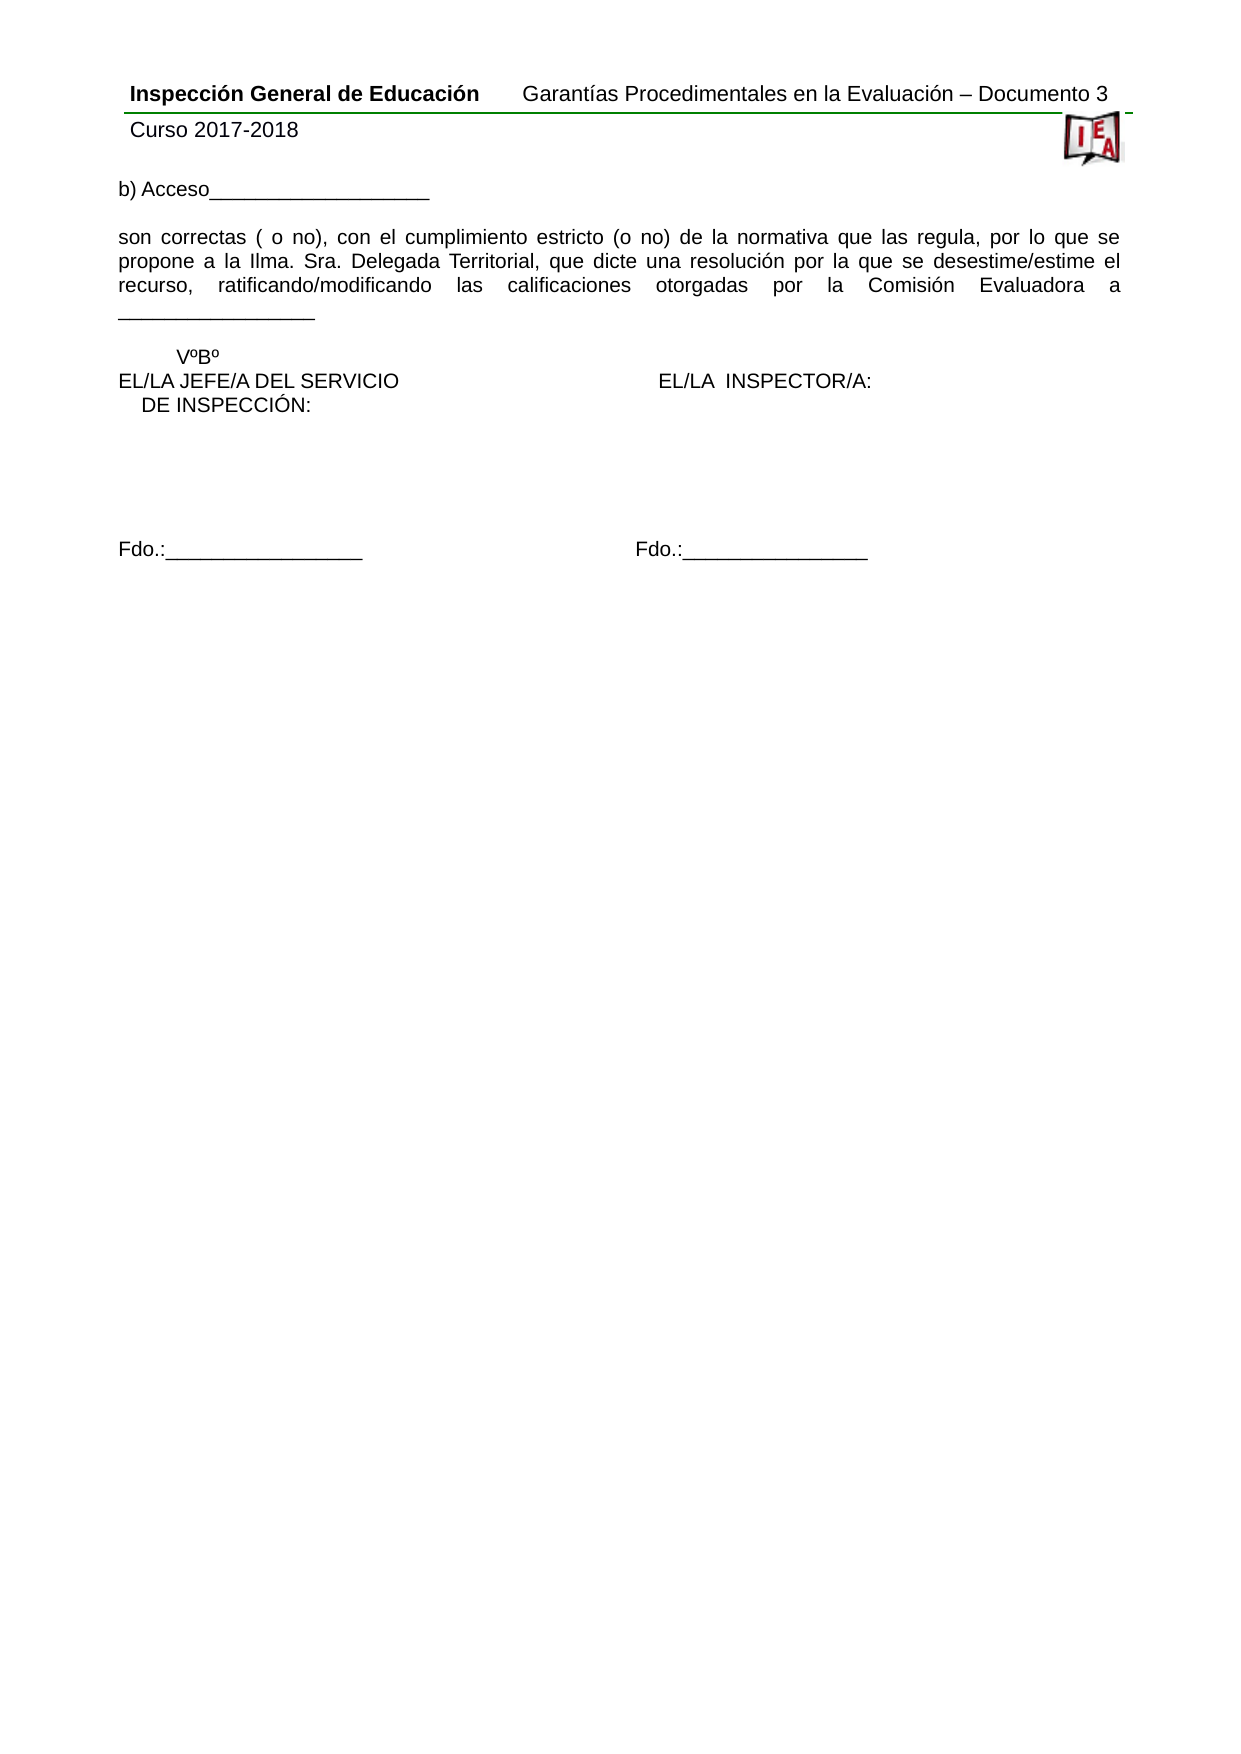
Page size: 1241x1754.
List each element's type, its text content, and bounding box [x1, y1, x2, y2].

text Fdo.:_________________ Fdo.:________________ [118, 536, 1122, 560]
text EL/LA JEFE/A DEL SERVICIO EL/LA INSPECTOR/A: [118, 369, 1134, 393]
text b) Acceso___________________ [118, 177, 1122, 201]
picture [1062, 111, 1125, 167]
text DE INSPECCIÓN: [118, 393, 1122, 417]
text son correctas ( o no), con el cumplimiento estricto (o no) de la normativa que las regula, por lo que se propone a la Ilma. Sra. Delegada Territorial, que dicte una resolución por la que se desestime/estime el recurso, ratificando/modificando las calificaciones otorgadas por la Comisión Evaluadora a _________________ [118, 225, 1122, 321]
text VºBº [118, 345, 1122, 369]
